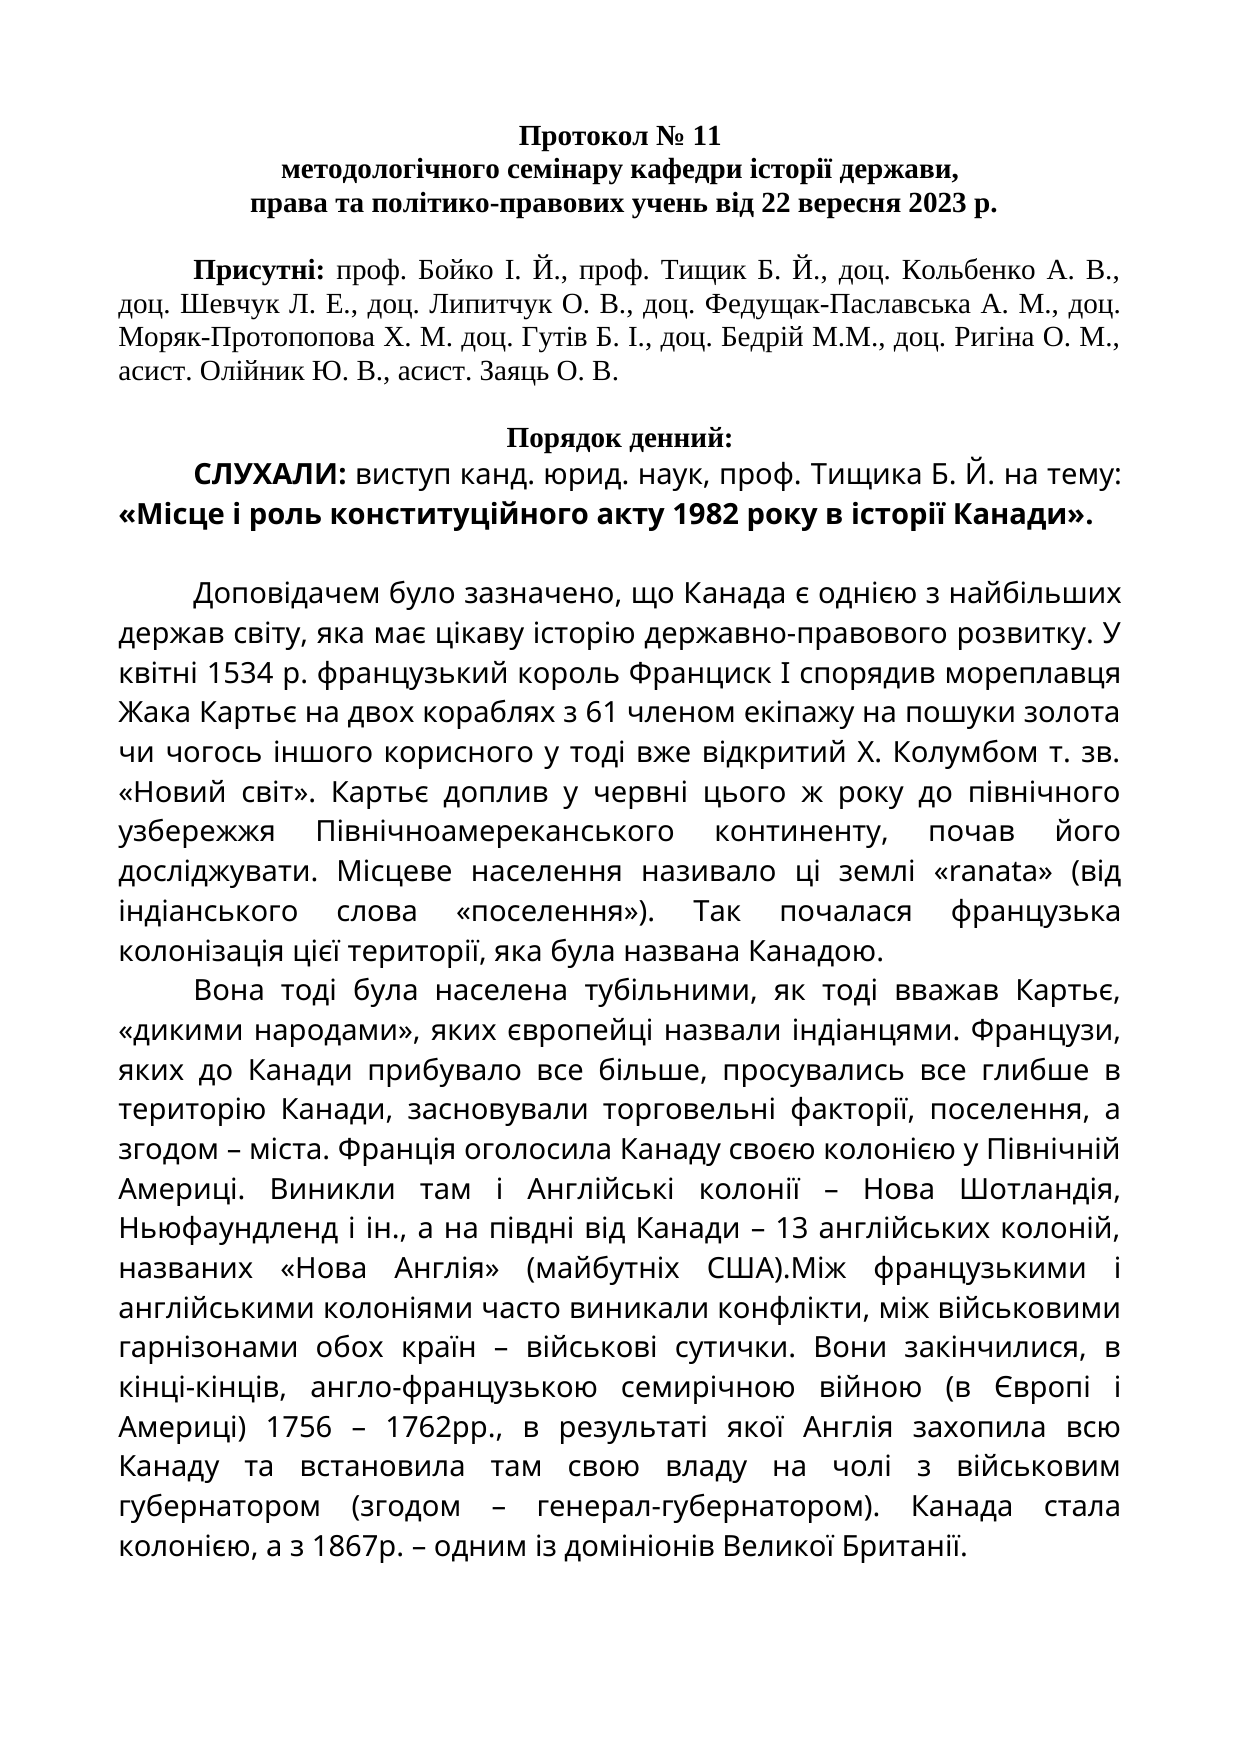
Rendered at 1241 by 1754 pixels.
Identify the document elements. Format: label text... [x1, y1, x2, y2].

text Порядок денний: [118, 420, 1122, 453]
text Протокол № 11 [118, 118, 1122, 152]
text Присутні: проф. Бойко І. Й., проф. Тищик Б. Й., доц. Кольбенко А. В., доц. Шевчук Л. Е., доц. Липитчук О. В., доц. Федущак-Паславська А. М., доц. Моряк-Протопопова Х. М. доц. Гутів Б. І., доц. Бедрій М.М., доц. Ригіна О. М., асист. Олійник Ю. В., асист. Заяць О. В. [118, 252, 1122, 386]
text Доповідачем було зазначено, що Канада є однією з найбільших держав світу, яка має цікаву історію державно-правового розвитку. У квітні 1534 р. французький король Франциск І спорядив мореплавця Жака Картьє на двох кораблях з 61 членом екіпажу на пошуки золота чи чогось іншого корисного у тоді вже відкритий Х. Колумбом т. зв. «Новий світ». Картьє доплив у червні цього ж року до північного узбережжя Північноамереканського континенту, почав його досліджувати. Місцеве населення називало ці землі «ranata» (від індіанського слова «поселення»). Так почалася французька колонізація цієї території, яка була названа Канадою. [118, 573, 1122, 969]
text методологічного семінару кафедри історії держави, [118, 152, 1122, 185]
text права та політико-правових учень від 22 вересня 2023 р. [118, 185, 1122, 219]
text СЛУХАЛИ: виступ канд. юрид. наук, проф. Тищика Б. Й. на тему: «Місце і роль конституційного акту 1982 року в історії Канади». [118, 453, 1122, 533]
text Вона тоді була населена тубільними, як тоді вважав Картьє, «дикими народами», яких європейці назвали індіанцями. Французи, яких до Канади прибувало все більше, просувались все глибше в територію Канади, засновували торговельні факторії, поселення, а згодом – міста. Франція оголосила Канаду своєю колонією у Північній Америці. Виникли там і Англійські колонії – Нова Шотландія, Ньюфаундленд і ін., а на півдні від Канади – 13 англійських колоній, названих «Нова Англія» (майбутніх США).Між французькими і англійськими колоніями часто виникали конфлікти, між військовими гарнізонами обох країн – військові сутички. Вони закінчилися, в кінці-кінців, англо-французькою семирічною війною (в Європі і Америці) 1756 – 1762рр., в результаті якої Англія захопила всю Канаду та встановила там свою владу на чолі з військовим губернатором (згодом – генерал-губернатором). Канада стала колонією, а з 1867р. – одним із домініонів Великої Британії. [118, 969, 1122, 1565]
